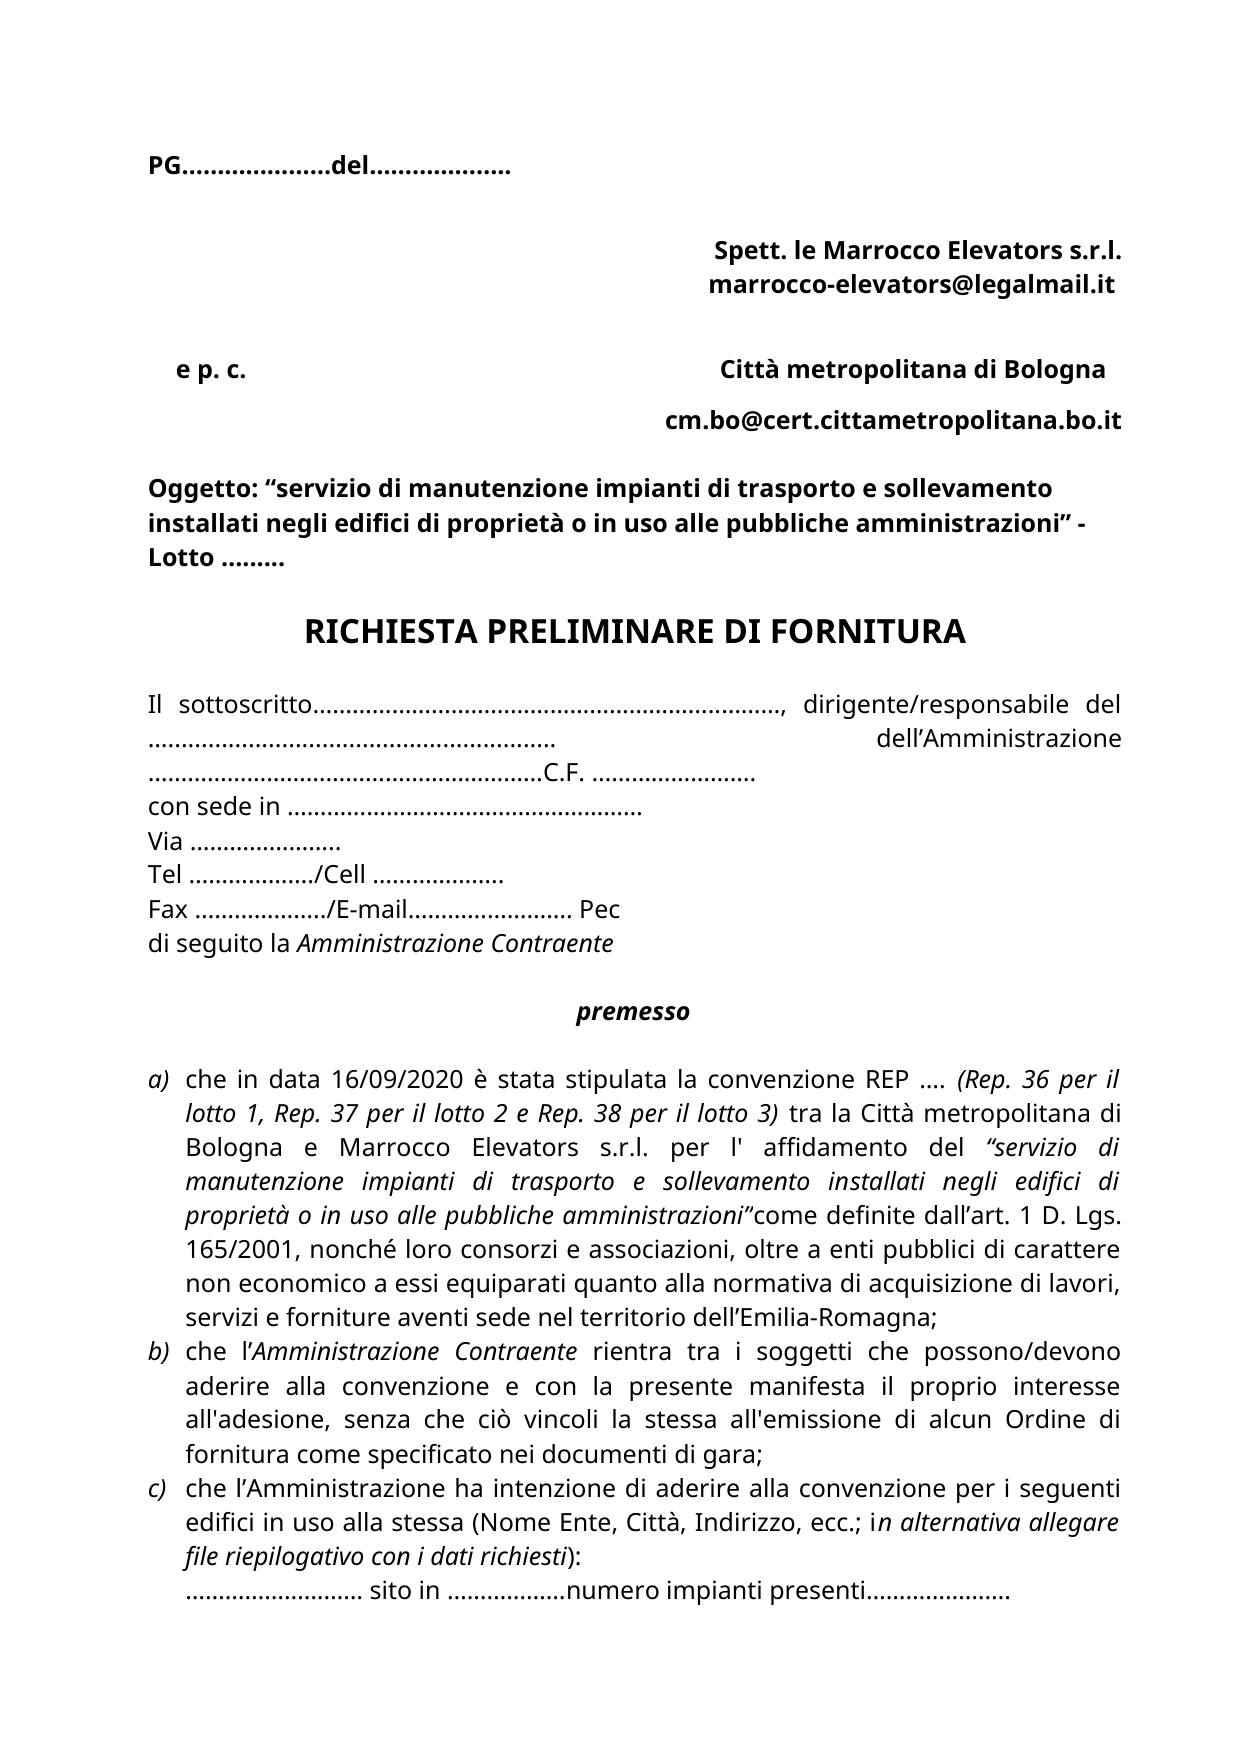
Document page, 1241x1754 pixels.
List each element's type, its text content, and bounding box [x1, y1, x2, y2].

text di seguito la Amministrazione Contraente [148, 925, 1122, 959]
text e p. c. Città metropolitana di Bologna [148, 352, 1122, 386]
text ……………………… sito in ………………numero impianti presenti…………………. [185, 1572, 1122, 1607]
title PG…………………del……………….. [148, 148, 1122, 182]
text con sede in ……………………………………………… [148, 789, 1122, 823]
text premesso [148, 993, 1122, 1027]
list che l’Amministrazione Contraente rientra tra i soggetti che possono/devono aderire alla convenzione e con la presente manifesta il proprio interesse all'adesione, senza che ciò vincoli la stessa all'emissione di alcun Ordine di fornitura come specificato nei documenti di gara; [148, 1334, 1122, 1470]
title RICHIESTA PRELIMINARE DI FORNITURA [148, 607, 1122, 653]
text Fax ………………../E-mail……………………. Pec [148, 891, 1122, 925]
list che in data 16/09/2020 è stata stipulata la convenzione REP …. (Rep. 36 per il lotto 1, Rep. 37 per il lotto 2 e Rep. 38 per il lotto 3) tra la Città metropolitana di Bologna e Marrocco Elevators s.r.l. per l' affidamento del “servizio di manutenzione impianti di trasporto e sollevamento installati negli edifici di proprietà o in uso alle pubbliche amministrazioni”come definite dall’art. 1 D. Lgs. 165/2001, nonché loro consorzi e associazioni, oltre a enti pubblici di carattere non economico a essi equiparati quanto alla normativa di acquisizione di lavori, servizi e forniture aventi sede nel territorio dell’Emilia-Romagna; [148, 1062, 1122, 1334]
text Il sottoscritto……………………………………………………..………, dirigente/responsabile del ….......................................................... dell’Amministrazione ……………………………………………………C.F. ……………………. [148, 687, 1122, 789]
list che l’Amministrazione ha intenzione di aderire alla convenzione per i seguenti edifici in uso alla stessa (Nome Ente, Città, Indirizzo, ecc.; in alternativa allegare file riepilogativo con i dati richiesti): [148, 1470, 1122, 1572]
text Via ………………….. [148, 823, 1122, 857]
text marrocco-elevators@legalmail.it [148, 267, 1122, 301]
text cm.bo@cert.cittametropolitana.bo.it [148, 403, 1122, 437]
text Oggetto: “servizio di manutenzione impianti di trasporto e sollevamento installati negli edifici di proprietà o in uso alle pubbliche amministrazioni” - Lotto …...... [148, 471, 1122, 573]
text Spett. le Marrocco Elevators s.r.l. [148, 233, 1122, 267]
text Tel ………………./Cell ……………….. [148, 857, 1122, 891]
